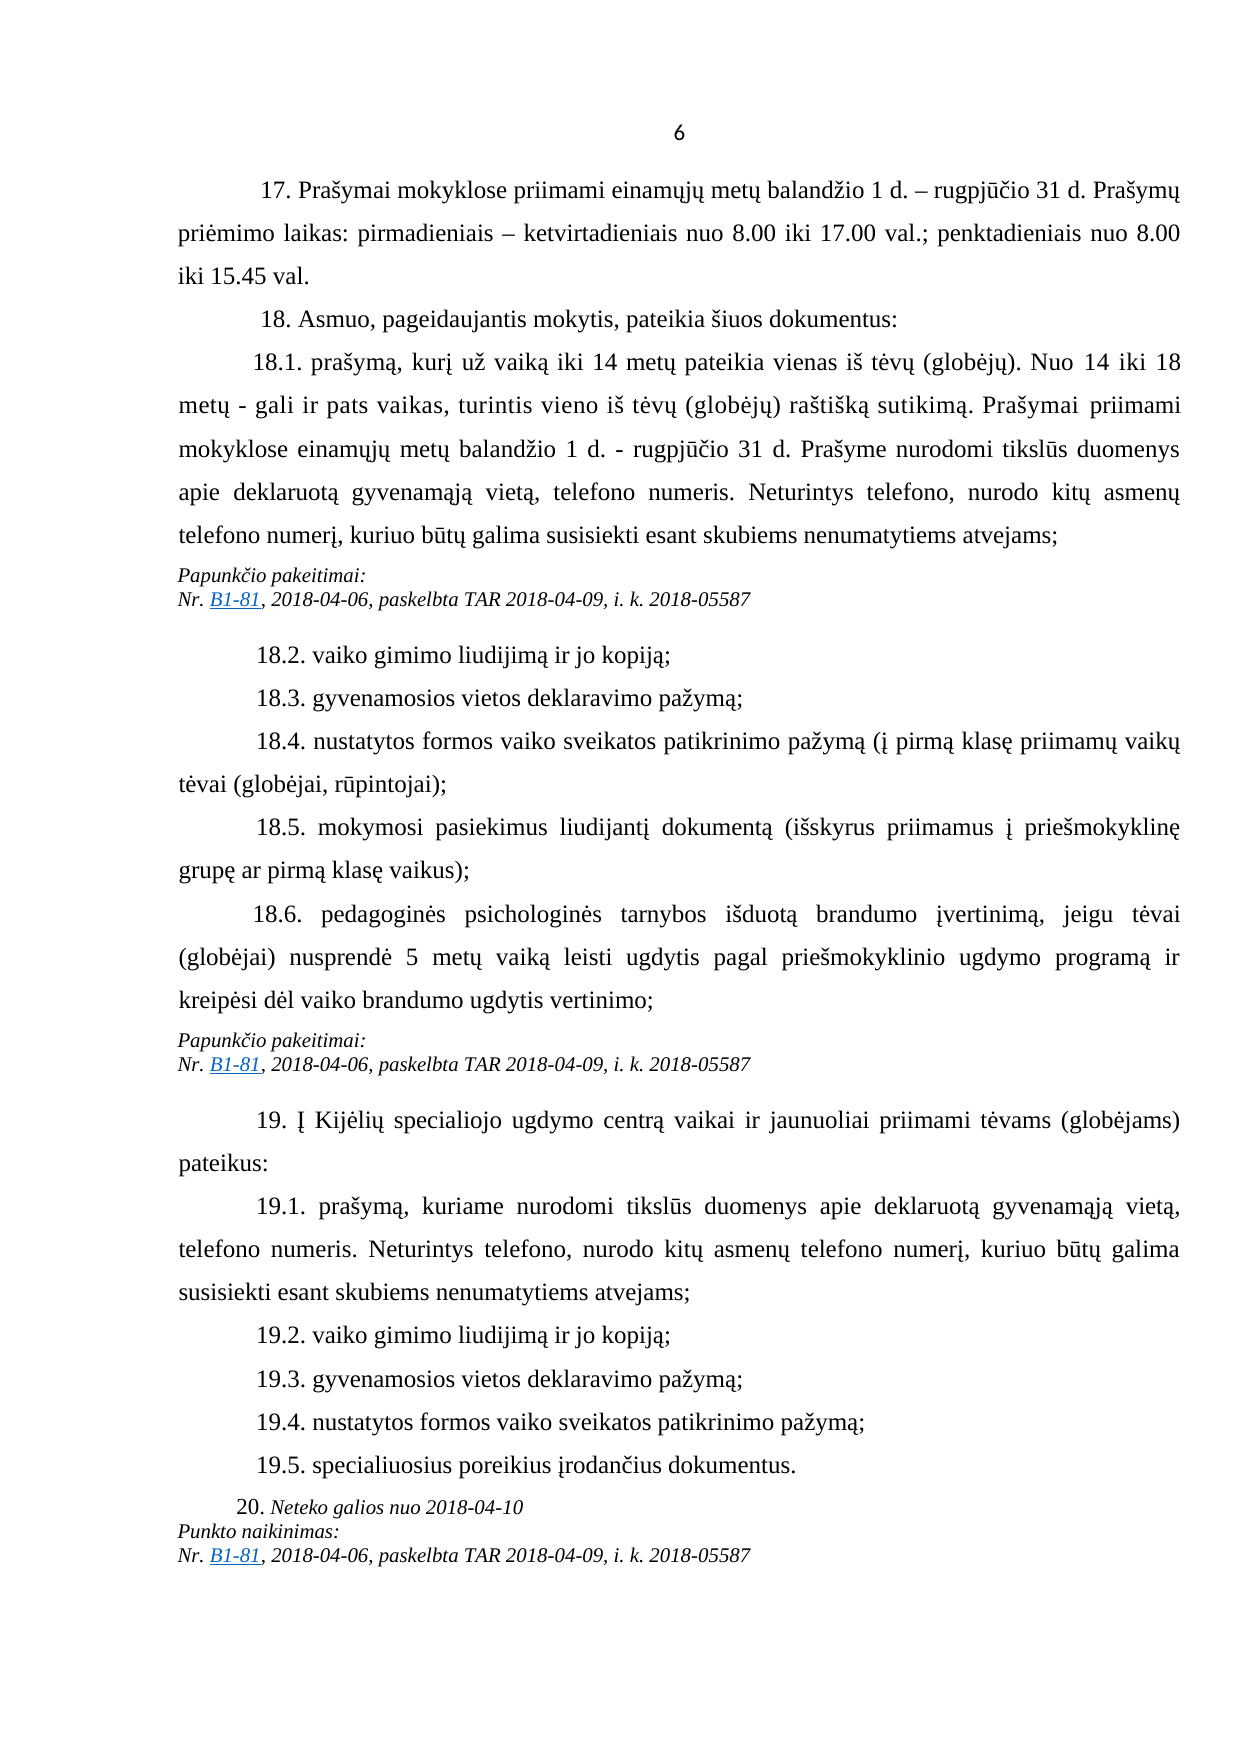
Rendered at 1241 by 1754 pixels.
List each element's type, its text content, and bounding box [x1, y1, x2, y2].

text 19. Į Kijėlių specialiojo ugdymo centrą vaikai ir jaunuoliai priimami tėvams (globėjams) pateikus: [178, 1105, 1181, 1177]
text 18. Asmuo, pageidaujantis mokytis, pateikia šiuos dokumentus: [178, 304, 1181, 333]
text 18.3. gyvenamosios vietos deklaravimo pažymą; [178, 683, 1181, 712]
text 17. Prašymai mokyklose priimami einamųjų metų balandžio 1 d. – rugpjūčio 31 d. Prašymų priėmimo laikas: pirmadieniais – ketvirtadieniais nuo 8.00 iki 17.00 val.; penktadieniais nuo 8.00 iki 15.45 val. [178, 175, 1181, 290]
text 19.1. prašymą, kuriame nurodomi tikslūs duomenys apie deklaruotą gyvenamąją vietą, telefono numeris. Neturintys telefono, nurodo kitų asmenų telefono numerį, kuriuo būtų galima susisiekti esant skubiems nenumatytiems atvejams; [178, 1191, 1181, 1306]
text Nr. B1-81, 2018-04-06, paskelbta TAR 2018-04-09, i. k. 2018-05587 [177, 1052, 1181, 1076]
text Punkto naikinimas: [177, 1519, 1181, 1543]
text 19.5. specialiuosius poreikius įrodančius dokumentus. [178, 1450, 1181, 1479]
text 19.3. gyvenamosios vietos deklaravimo pažymą; [178, 1364, 1181, 1392]
text 18.5. mokymosi pasiekimus liudijantį dokumentą (išskyrus priimamus į priešmokyklinę grupę ar pirmą klasę vaikus); [178, 812, 1181, 884]
text 18.1. prašymą, kurį už vaiką iki 14 metų pateikia vienas iš tėvų (globėjų). Nuo 14 iki 18 metų - gali ir pats vaikas, turintis vieno iš tėvų (globėjų) raštišką sutikimą. Prašymai priimami mokyklose einamųjų metų balandžio 1 d. - rugpjūčio 31 d. Prašyme nurodomi tikslūs duomenys apie deklaruotą gyvenamąją vietą, telefono numeris. Neturintys telefono, nurodo kitų asmenų telefono numerį, kuriuo būtų galima susisiekti esant skubiems nenumatytiems atvejams; [178, 347, 1181, 549]
text Papunkčio pakeitimai: [177, 563, 1181, 587]
text 18.6. pedagoginės psichologinės tarnybos išduotą brandumo įvertinimą, jeigu tėvai (globėjai) nusprendė 5 metų vaiką leisti ugdytis pagal priešmokyklinio ugdymo programą ir kreipėsi dėl vaiko brandumo ugdytis vertinimo; [178, 899, 1181, 1014]
text 20. Neteko galios nuo 2018-04-10 [177, 1493, 1181, 1519]
text 19.4. nustatytos formos vaiko sveikatos patikrinimo pažymą; [178, 1407, 1181, 1436]
text Nr. B1-81, 2018-04-06, paskelbta TAR 2018-04-09, i. k. 2018-05587 [177, 1543, 1181, 1567]
text Nr. B1-81, 2018-04-06, paskelbta TAR 2018-04-09, i. k. 2018-05587 [177, 587, 1181, 611]
text 19.2. vaiko gimimo liudijimą ir jo kopiją; [178, 1321, 1181, 1349]
text 18.2. vaiko gimimo liudijimą ir jo kopiją; [178, 640, 1181, 669]
text 18.4. nustatytos formos vaiko sveikatos patikrinimo pažymą (į pirmą klasę priimamų vaikų tėvai (globėjai, rūpintojai); [178, 726, 1181, 798]
text Papunkčio pakeitimai: [177, 1028, 1181, 1052]
